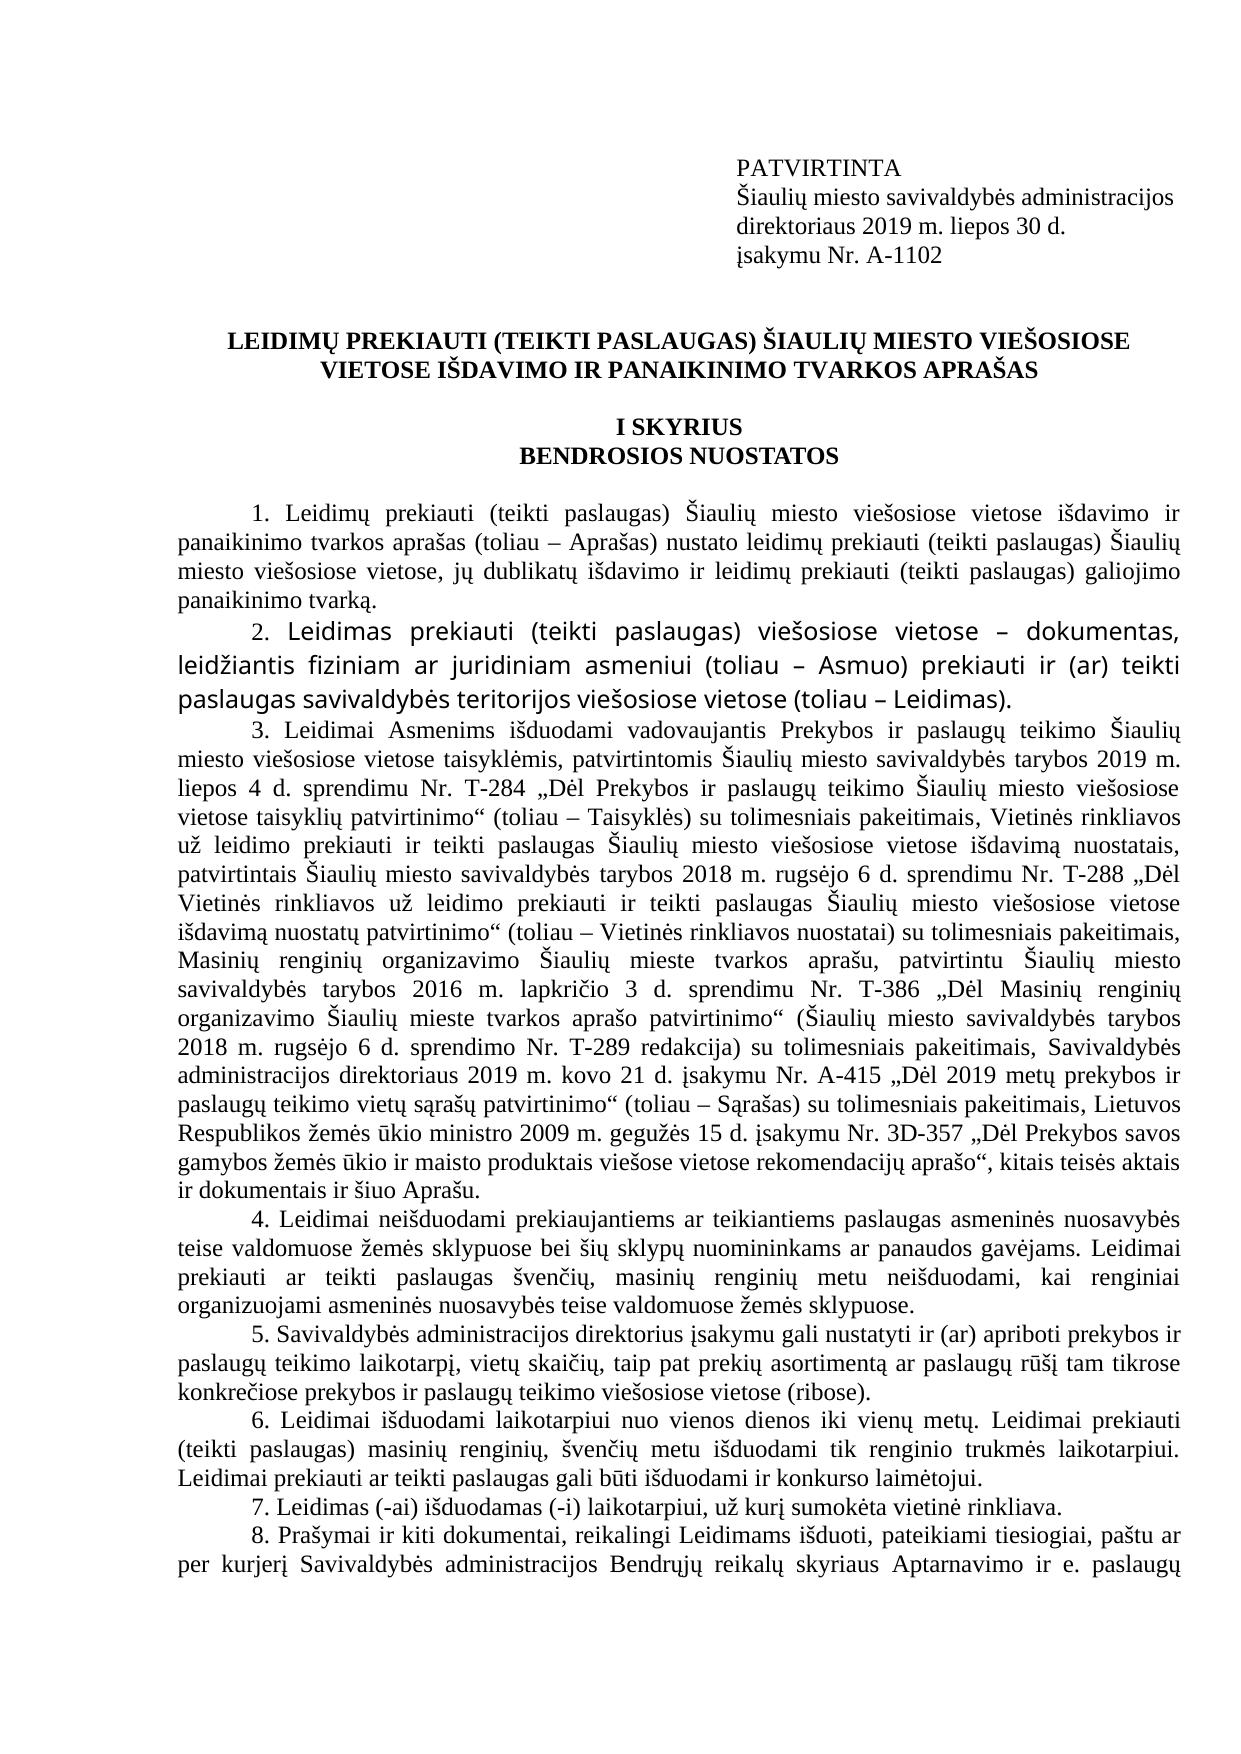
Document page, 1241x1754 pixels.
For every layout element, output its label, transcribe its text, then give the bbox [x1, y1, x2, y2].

text 7. Leidimas (-ai) išduodamas (-i) laikotarpiui, už kurį sumokėta vietinė rinkliava. [177, 1492, 1181, 1521]
text 3. Leidimai Asmenims išduodami vadovaujantis Prekybos ir paslaugų teikimo Šiaulių miesto viešosiose vietose taisyklėmis, patvirtintomis Šiaulių miesto savivaldybės tarybos 2019 m. liepos 4 d. sprendimu Nr. T-284 „Dėl Prekybos ir paslaugų teikimo Šiaulių miesto viešosiose vietose taisyklių patvirtinimo“ (toliau – Taisyklės) su tolimesniais pakeitimais, Vietinės rinkliavos už leidimo prekiauti ir teikti paslaugas Šiaulių miesto viešosiose vietose išdavimą nuostatais, patvirtintais Šiaulių miesto savivaldybės tarybos 2018 m. rugsėjo 6 d. sprendimu Nr. T-288 „Dėl Vietinės rinkliavos už leidimo prekiauti ir teikti paslaugas Šiaulių miesto viešosiose vietose išdavimą nuostatų patvirtinimo“ (toliau – Vietinės rinkliavos nuostatai) su tolimesniais pakeitimais, Masinių renginių organizavimo Šiaulių mieste tvarkos aprašu, patvirtintu Šiaulių miesto savivaldybės tarybos 2016 m. lapkričio 3 d. sprendimu Nr. T-386 „Dėl Masinių renginių organizavimo Šiaulių mieste tvarkos aprašo patvirtinimo“ (Šiaulių miesto savivaldybės tarybos 2018 m. rugsėjo 6 d. sprendimo Nr. T-289 redakcija) su tolimesniais pakeitimais, Savivaldybės administracijos direktoriaus 2019 m. kovo 21 d. įsakymu Nr. A-415 „Dėl 2019 metų prekybos ir paslaugų teikimo vietų sąrašų patvirtinimo“ (toliau – Sąrašas) su tolimesniais pakeitimais, Lietuvos Respublikos žemės ūkio ministro 2009 m. gegužės 15 d. įsakymu Nr. 3D-357 „Dėl Prekybos savos gamybos žemės ūkio ir maisto produktais viešose vietose rekomendacijų aprašo“, kitais teisės aktais ir dokumentais ir šiuo Aprašu. [177, 716, 1181, 1204]
text PATVIRTINTA [177, 153, 1181, 182]
text I SKYRIUS [177, 412, 1181, 441]
text 8. Prašymai ir kiti dokumentai, reikalingi Leidimams išduoti, pateikiami tiesiogiai, paštu ar per kurjerį Savivaldybės administracijos Bendrųjų reikalų skyriaus Aptarnavimo ir e. paslaugų [177, 1521, 1181, 1578]
text 6. Leidimai išduodami laikotarpiui nuo vienos dienos iki vienų metų. Leidimai prekiauti (teikti paslaugas) masinių renginių, švenčių metu išduodami tik renginio trukmės laikotarpiui. Leidimai prekiauti ar teikti paslaugas gali būti išduodami ir konkurso laimėtojui. [177, 1406, 1181, 1492]
text 4. Leidimai neišduodami prekiaujantiems ar teikiantiems paslaugas asmeninės nuosavybės teise valdomuose žemės sklypuose bei šių sklypų nuomininkams ar panaudos gavėjams. Leidimai prekiauti ar teikti paslaugas švenčių, masinių renginių metu neišduodami, kai renginiai organizuojami asmeninės nuosavybės teise valdomuose žemės sklypuose. [177, 1204, 1181, 1319]
text direktoriaus 2019 m. liepos 30 d. [177, 211, 1181, 240]
text BENDROSIOS NUOSTATOS [177, 441, 1181, 470]
text 2. Leidimas prekiauti (teikti paslaugas) viešosiose vietose – dokumentas, leidžiantis fiziniam ar juridiniam asmeniui (toliau – Asmuo) prekiauti ir (ar) teikti paslaugas savivaldybės teritorijos viešosiose vietose (toliau – Leidimas). [177, 613, 1181, 716]
text LEIDIMŲ PREKIAUTI (TEIKTI PASLAUGAS) ŠIAULIŲ MIESTO VIEŠOSIOSE VIETOSE IŠDAVIMO IR PANAIKINIMO TVARKOS APRAŠAS [177, 326, 1181, 383]
text 1. Leidimų prekiauti (teikti paslaugas) Šiaulių miesto viešosiose vietose išdavimo ir panaikinimo tvarkos aprašas (toliau – Aprašas) nustato leidimų prekiauti (teikti paslaugas) Šiaulių miesto viešosiose vietose, jų dublikatų išdavimo ir leidimų prekiauti (teikti paslaugas) galiojimo panaikinimo tvarką. [177, 498, 1181, 613]
text Šiaulių miesto savivaldybės administracijos [177, 182, 1181, 211]
text įsakymu Nr. A-1102 [177, 240, 1181, 268]
text 5. Savivaldybės administracijos direktorius įsakymu gali nustatyti ir (ar) apriboti prekybos ir paslaugų teikimo laikotarpį, vietų skaičių, taip pat prekių asortimentą ar paslaugų rūšį tam tikrose konkrečiose prekybos ir paslaugų teikimo viešosiose vietose (ribose). [177, 1319, 1181, 1406]
